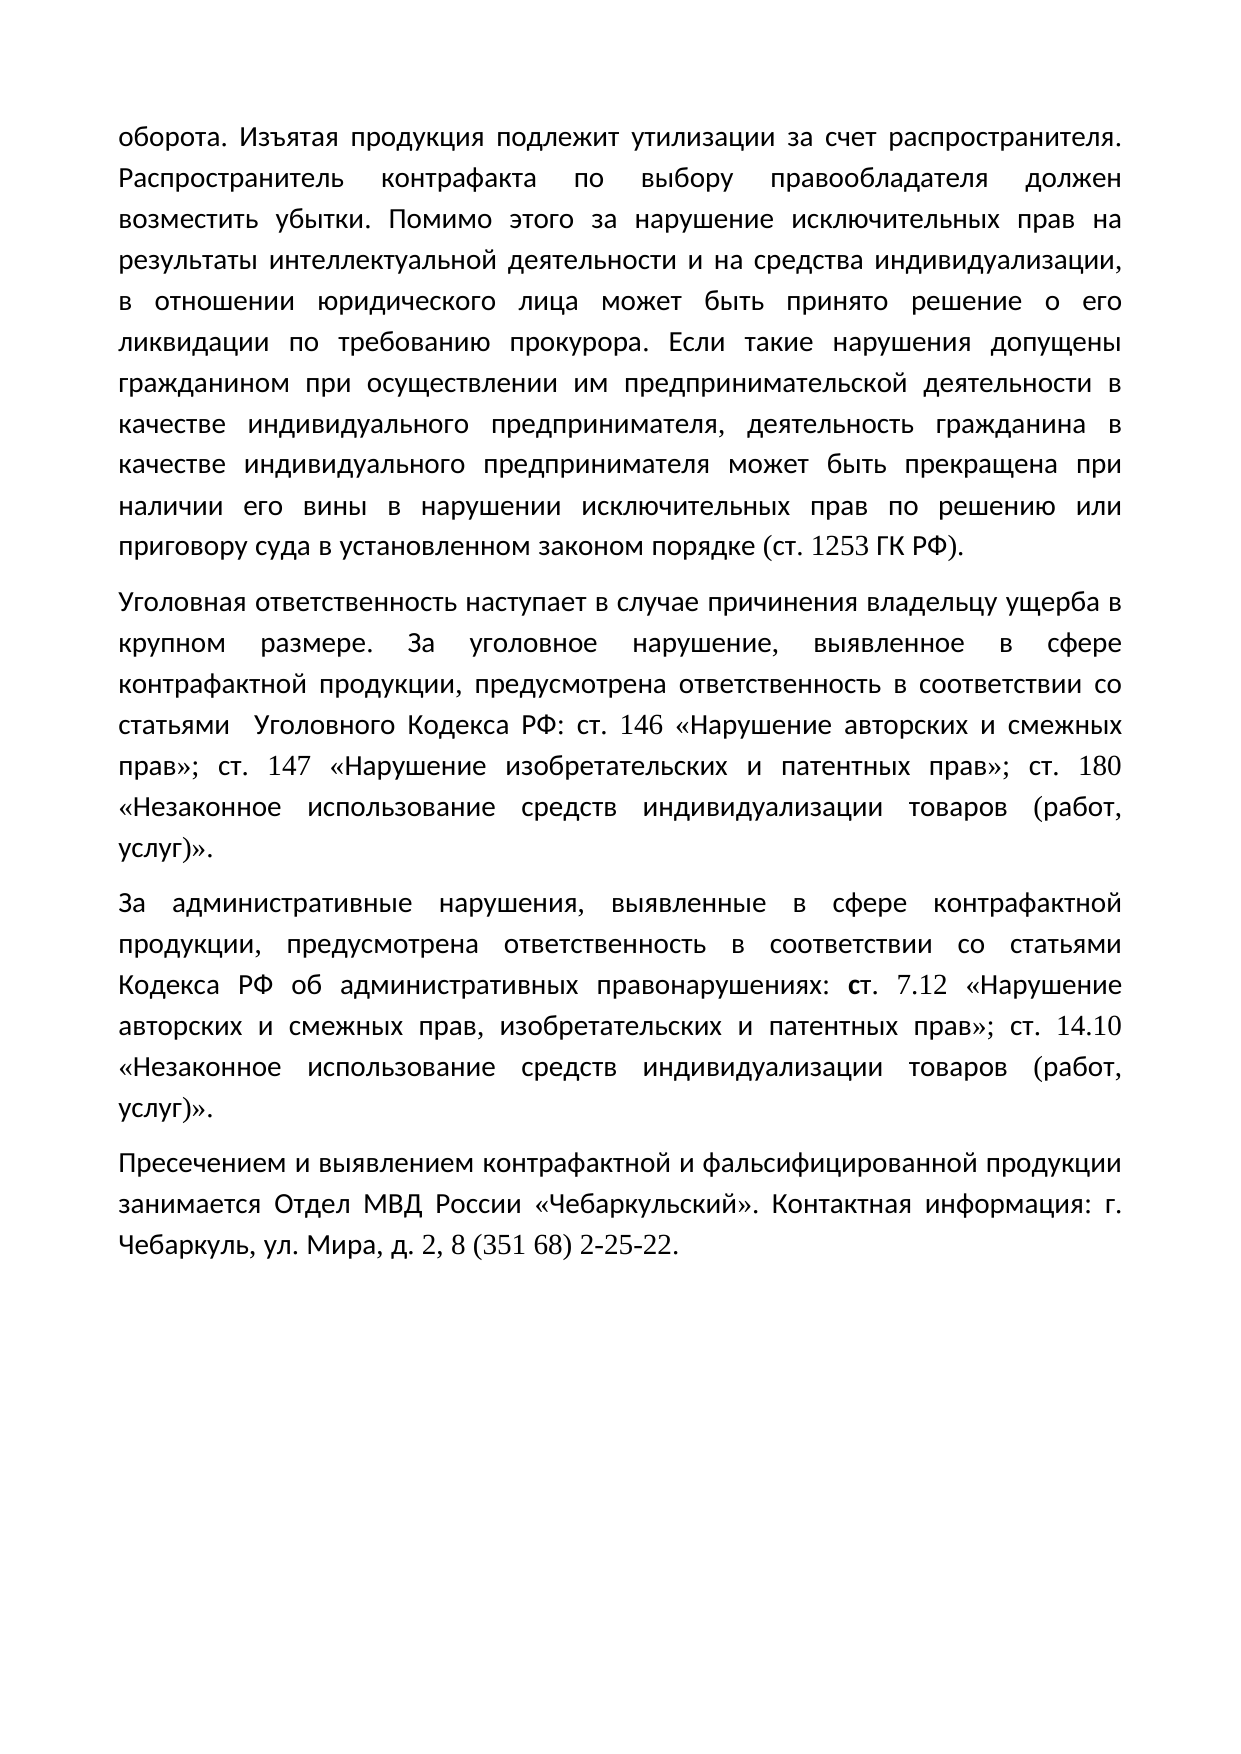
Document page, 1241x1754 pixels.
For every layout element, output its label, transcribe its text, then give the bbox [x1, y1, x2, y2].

text За административные нарушения, выявленные в сфере контрафактной продукции, предусмотрена ответственность в соответствии со статьями Кодекса РФ об административных правонарушениях: ст. 7.12 «Нарушение авторских и смежных прав, изобретательских и патентных прав»; ст. 14.10 «Незаконное использование средств индивидуализации товаров (работ, услуг)». [118, 884, 1122, 1124]
text Уголовная ответственность наступает в случае причинения владельцу ущерба в крупном размере. За уголовное нарушение, выявленное в сфере контрафактной продукции, предусмотрена ответственность в соответствии со статьями Уголовного Кодекса РФ: ст. 146 «Нарушение авторских и смежных прав»; ст. 147 «Нарушение изобретательских и патентных прав»; ст. 180 «Незаконное использование средств индивидуализации товаров (работ, услуг)». [118, 583, 1122, 864]
text оборота. Изъятая продукция подлежит утилизации за счет распространителя. Распространитель контрафакта по выбору правообладателя должен возместить убытки. Помимо этого за нарушение исключительных прав на результаты интеллектуальной деятельности и на средства индивидуализации, в отношении юридического лица может быть принято решение о его ликвидации по требованию прокурора. Если такие нарушения допущены гражданином при осуществлении им предпринимательской деятельности в качестве индивидуального предпринимателя, деятельность гражданина в качестве индивидуального предпринимателя может быть прекращена при наличии его вины в нарушении исключительных прав по решению или приговору суда в установленном законом порядке (ст. 1253 ГК РФ). [118, 118, 1122, 563]
text Пресечением и выявлением контрафактной и фальсифицированной продукции занимается Отдел МВД России «Чебаркульский». Контактная информация: г. Чебаркуль, ул. Мира, д. 2, 8 (351 68) 2-25-22. [118, 1144, 1122, 1262]
